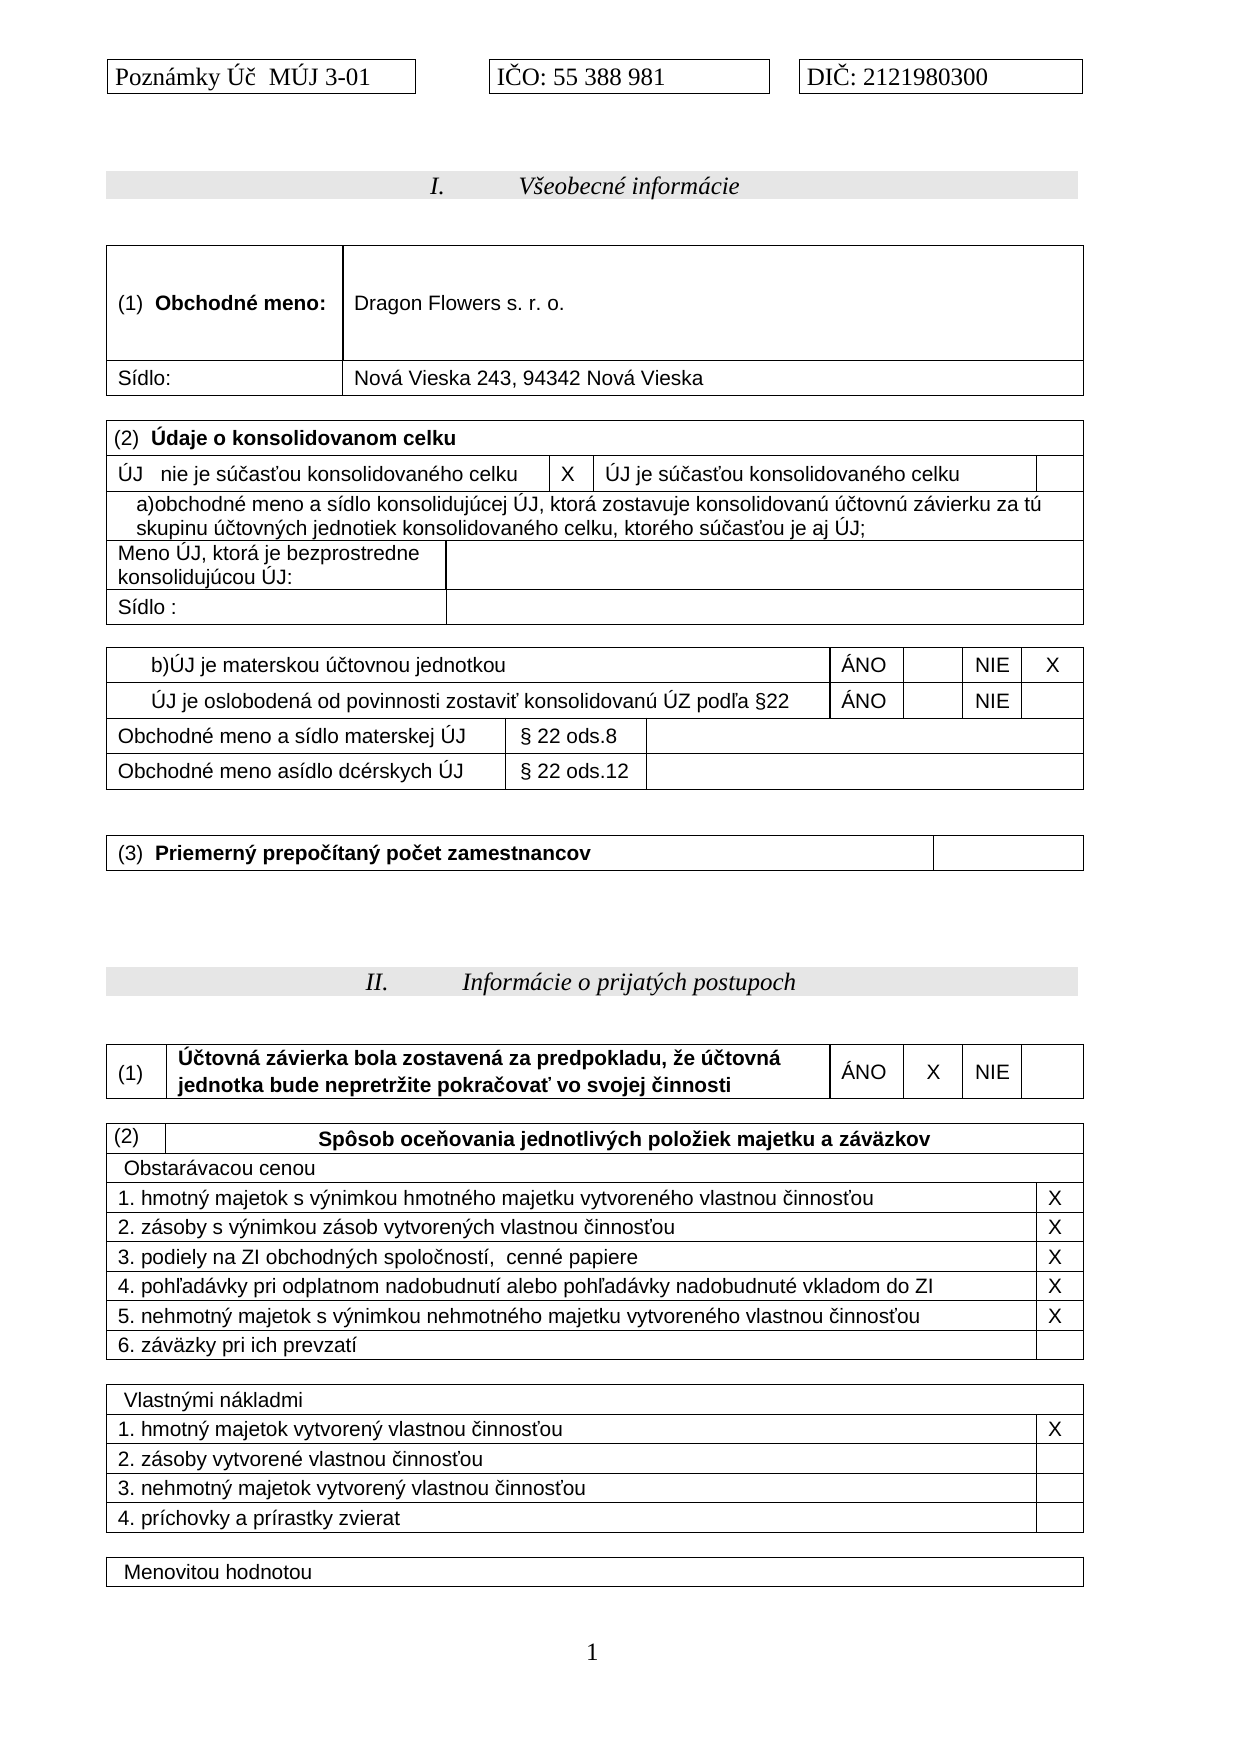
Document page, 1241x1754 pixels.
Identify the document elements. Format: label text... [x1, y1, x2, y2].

table_cell X [1037, 1415, 1083, 1443]
table_header Údaje o konsolidovanom celku [107, 421, 1083, 455]
table_cell [1022, 683, 1083, 718]
table_cell 4. príchovky a prírastky zvierat [107, 1503, 1036, 1532]
table_cell [447, 541, 1083, 589]
table_cell 1. hmotný majetok s výnimkou hmotného majetku vytvoreného vlastnou činnosťou [107, 1183, 1036, 1212]
table_cell ÚJ je oslobodená od povinnosti zostaviť konsolidovanú ÚZ podľa §22 [107, 683, 829, 718]
table_cell Sídlo: [107, 361, 342, 395]
table_cell X [1037, 1183, 1083, 1212]
table_cell X [1037, 1301, 1083, 1330]
table_cell [447, 590, 1083, 624]
table_cell [1037, 1444, 1083, 1473]
table_header Obchodné meno: [107, 246, 342, 359]
table_cell Sídlo : [107, 590, 446, 624]
table_header Dragon Flowers s. r. o. [344, 246, 1083, 359]
table_cell 3. nehmotný majetok vytvorený vlastnou činnosťou [107, 1474, 1036, 1502]
table_cell 5. nehmotný majetok s výnimkou nehmotného majetku vytvoreného vlastnou činnosťou [107, 1301, 1036, 1330]
table_cell [647, 719, 1083, 753]
table_header NIE [963, 648, 1021, 682]
list Všeobecné informácie [106, 171, 1078, 199]
table_cell [904, 683, 962, 718]
table_header ÁNO [831, 1045, 903, 1098]
table_header [904, 648, 962, 682]
table_header Účtovná závierka bola zostavená za predpokladu, že účtovná jednotka bude nepretržite pokračovať vo svojej činnosti [167, 1045, 829, 1098]
table_cell NIE [963, 683, 1021, 718]
list Informácie o prijatých postupoch [106, 967, 1078, 996]
table_cell ÁNO [831, 683, 903, 718]
table_header [107, 1045, 166, 1098]
table_cell § 22 ods.12 [506, 754, 646, 788]
table_cell [1037, 1503, 1083, 1532]
table_cell [1037, 1474, 1083, 1502]
table_cell ÚJ je súčasťou konsolidovaného celku [594, 456, 1036, 491]
table_cell [647, 754, 1083, 788]
table_cell ÚJ nie je súčasťou konsolidovaného celku [107, 456, 549, 491]
table_header X [904, 1045, 962, 1098]
table_header Spôsob oceňovania jednotlivých položiek majetku a záväzkov [166, 1124, 1083, 1153]
table_cell Obstarávacou cenou [107, 1154, 1083, 1182]
table_cell 6. záväzky pri ich prevzatí [107, 1331, 1036, 1359]
table_cell 3. podiely na ZI obchodných spoločností, cenné papiere [107, 1242, 1036, 1271]
table_cell Obchodné meno a sídlo materskej ÚJ [107, 719, 505, 753]
table_cell X [1037, 1213, 1083, 1241]
table_cell Nová Vieska 243, 94342 Nová Vieska [343, 361, 1083, 395]
table_header X [1022, 648, 1083, 682]
table_cell 1. hmotný majetok vytvorený vlastnou činnosťou [107, 1415, 1036, 1443]
table_header Vlastnými nákladmi [107, 1385, 1083, 1414]
table_cell [1037, 456, 1083, 491]
table_header ÁNO [831, 648, 903, 682]
table_header Priemerný prepočítaný počet zamestnancov [107, 836, 933, 870]
table_header [107, 1124, 165, 1153]
table_header b)ÚJ je materskou účtovnou jednotkou [107, 648, 829, 682]
table_cell X [1037, 1272, 1083, 1300]
table_cell 2. zásoby vytvorené vlastnou činnosťou [107, 1444, 1036, 1473]
table_header [934, 836, 1083, 870]
table_header [1022, 1045, 1083, 1098]
table_cell Meno ÚJ, ktorá je bezprostredne konsolidujúcou ÚJ: [107, 541, 445, 589]
table_cell X [1037, 1242, 1083, 1271]
table_cell [1037, 1331, 1083, 1359]
table_cell 2. zásoby s výnimkou zásob vytvorených vlastnou činnosťou [107, 1213, 1036, 1241]
table_header Menovitou hodnotou [107, 1558, 1083, 1586]
table_cell X [550, 456, 593, 491]
table_cell Obchodné meno asídlo dcérskych ÚJ [107, 754, 505, 788]
table_cell a)obchodné meno a sídlo konsolidujúcej ÚJ, ktorá zostavuje konsolidovanú účtovnú závierku za tú skupinu účtovných jednotiek konsolidovaného celku, ktorého súčasťou je aj ÚJ; [107, 492, 1083, 540]
table_cell § 22 ods.8 [506, 719, 646, 753]
table_cell 4. pohľadávky pri odplatnom nadobudnutí alebo pohľadávky nadobudnuté vkladom do ZI [107, 1272, 1036, 1300]
table_header NIE [963, 1045, 1021, 1098]
